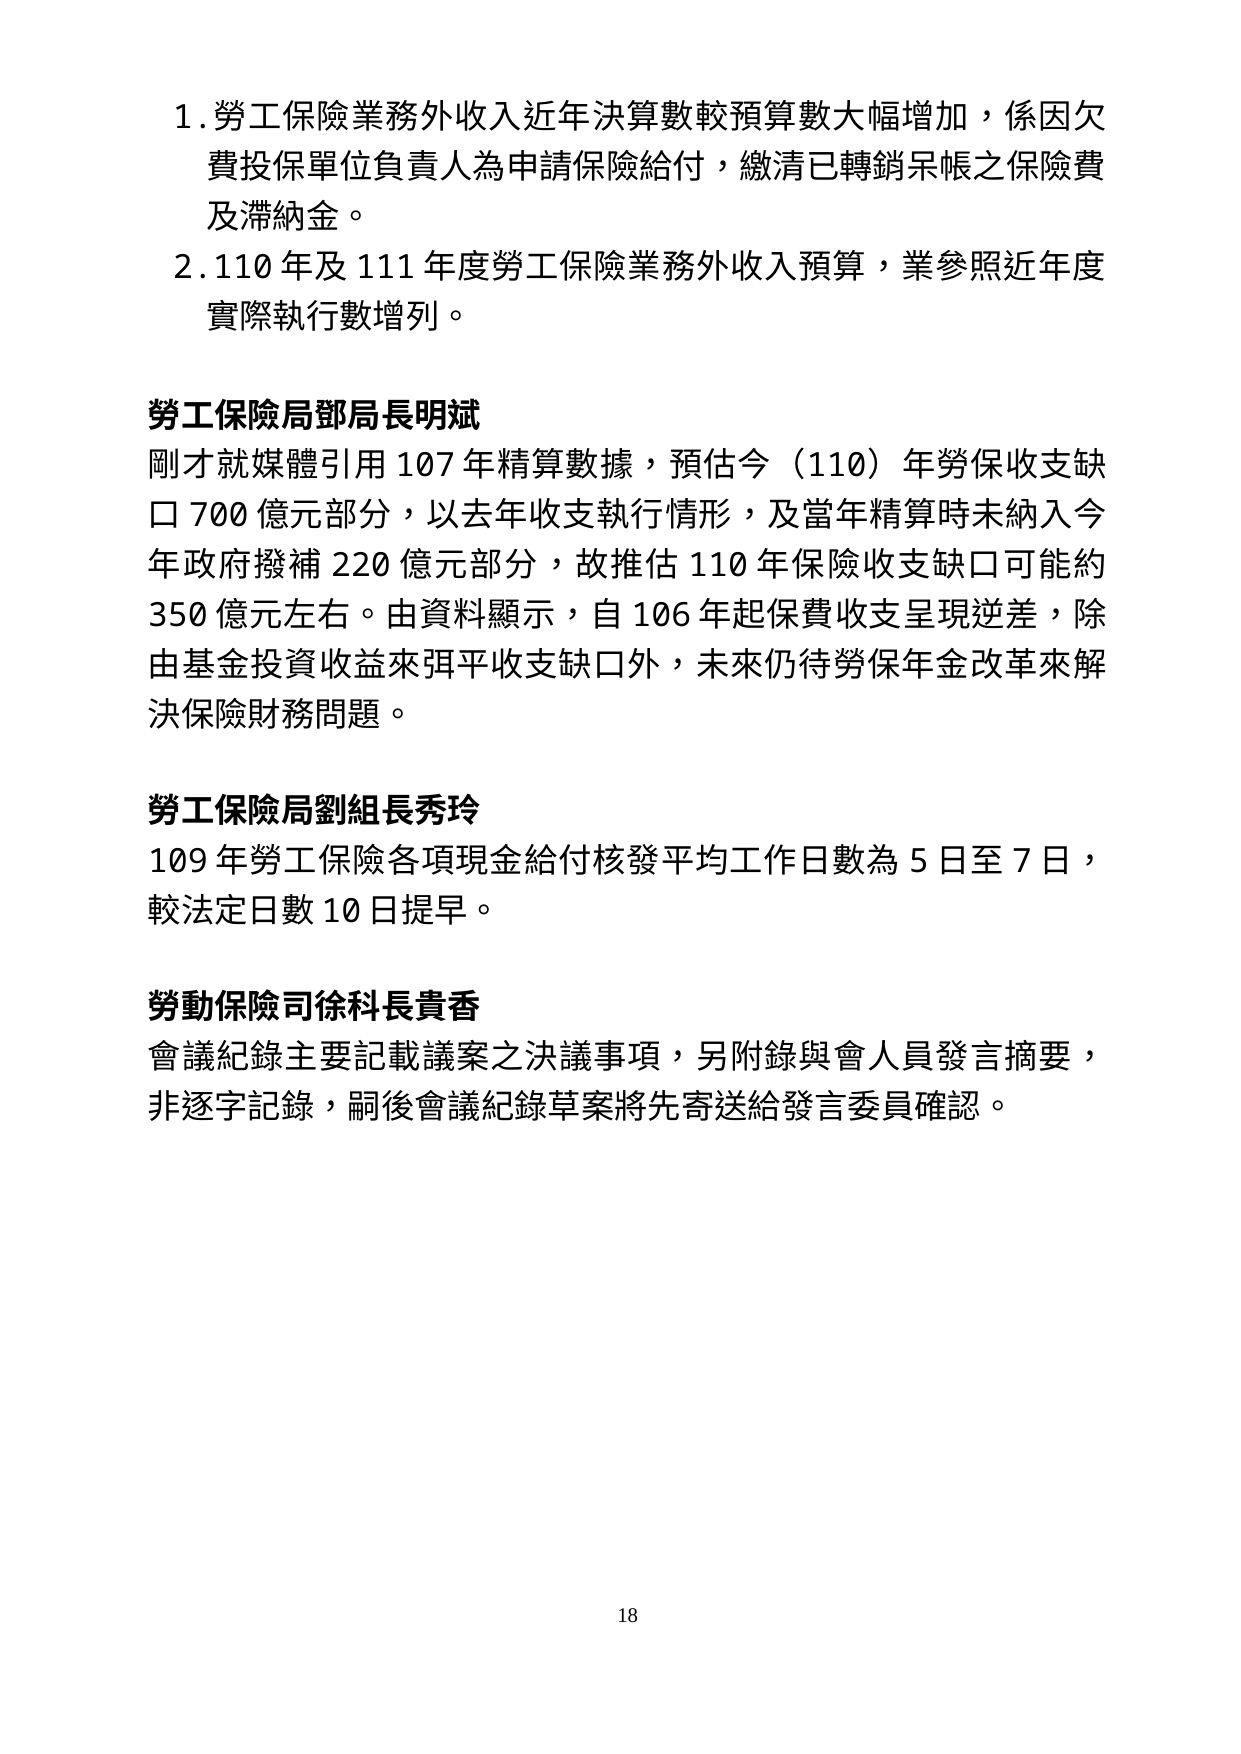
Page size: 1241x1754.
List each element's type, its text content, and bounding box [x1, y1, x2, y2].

text 勞工保險局鄧局長明斌 [148, 389, 1107, 437]
text 勞工保險局劉組長秀玲 [148, 784, 1107, 832]
text 1.勞工保險業務外收入近年決算數較預算數大幅增加，係因欠費投保單位負責人為申請保險給付，繳清已轉銷呆帳之保險費及滯納金。 [173, 89, 1107, 239]
text 剛才就媒體引用107年精算數據，預估今（110）年勞保收支缺口700億元部分，以去年收支執行情形，及當年精算時未納入今年政府撥補220億元部分，故推估110年保險收支缺口可能約350億元左右。由資料顯示，自106年起保費收支呈現逆差，除由基金投資收益來弭平收支缺口外，未來仍待勞保年金改革來解決保險財務問題。 [148, 437, 1107, 737]
text 勞動保險司徐科長貴香 [148, 980, 1107, 1028]
text 2.110年及111年度勞工保險業務外收入預算，業參照近年度實際執行數增列。 [173, 239, 1107, 339]
text 109年勞工保險各項現金給付核發平均工作日數為5日至7日，較法定日數10日提早。 [148, 832, 1107, 932]
text 會議紀錄主要記載議案之決議事項，另附錄與會人員發言摘要，非逐字記錄，嗣後會議紀錄草案將先寄送給發言委員確認。 [148, 1028, 1107, 1128]
